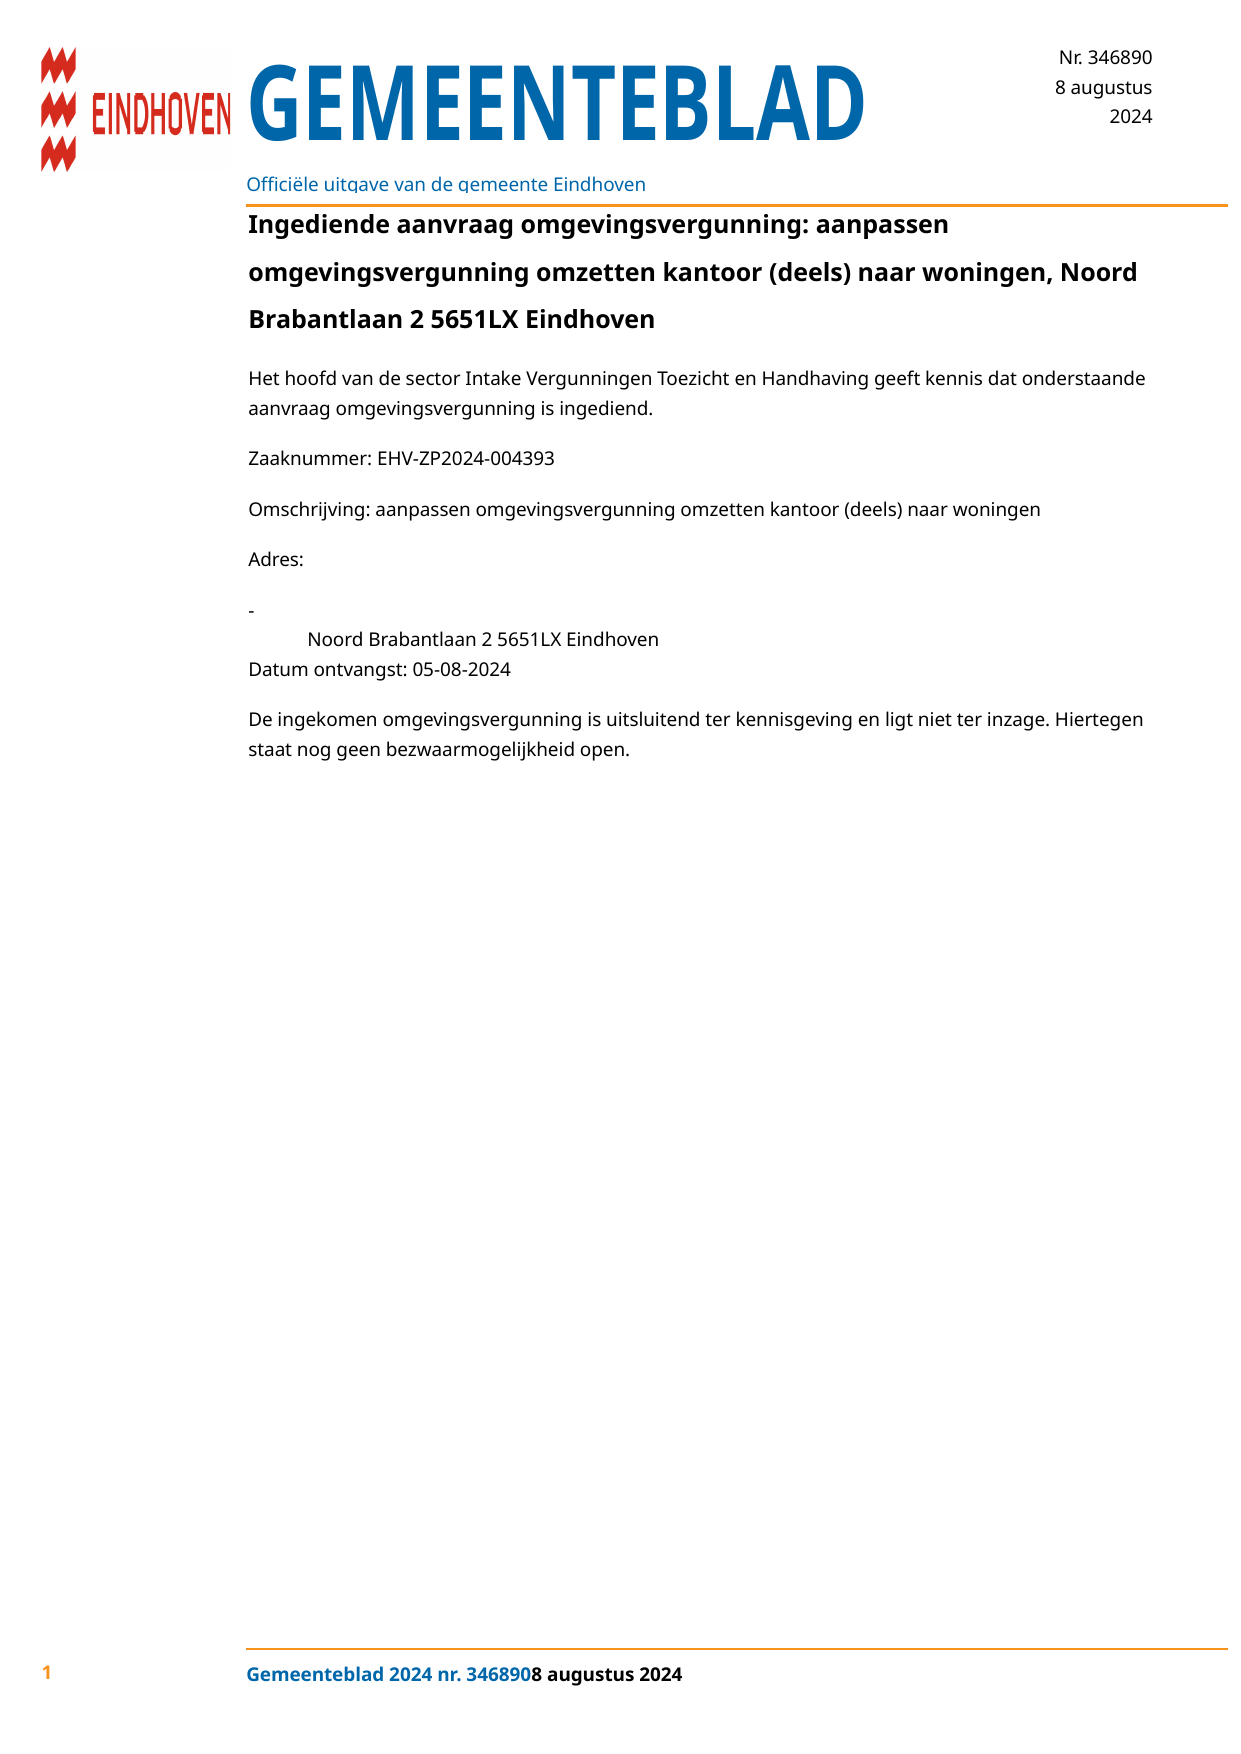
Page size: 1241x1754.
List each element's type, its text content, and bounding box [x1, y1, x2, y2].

text Adres: [248, 546, 1152, 572]
text Ingediende aanvraag omgevingsvergunning: aanpassen omgevingsvergunning omzetten kantoor (deels) naar woningen, Noord Brabantlaan 2 5651LX Eindhoven [248, 207, 1152, 336]
text De ingekomen omgevingsvergunning is uitsluitend ter kennisgeving en ligt niet ter inzage. Hiertegen staat nog geen bezwaarmogelijkheid open. [248, 706, 1152, 762]
text Omschrijving: aanpassen omgevingsvergunning omzetten kantoor (deels) naar woningen [248, 496, 1152, 522]
list Noord Brabantlaan 2 5651LX Eindhoven [248, 626, 1152, 652]
picture [41, 47, 231, 172]
text Het hoofd van de sector Intake Vergunningen Toezicht en Handhaving geeft kennis dat onderstaande aanvraag omgevingsvergunning is ingediend. [248, 366, 1152, 421]
text Zaaknummer: EHV-ZP2024-004393 [248, 446, 1152, 471]
text Datum ontvangst: 05-08-2024 [248, 656, 1152, 682]
